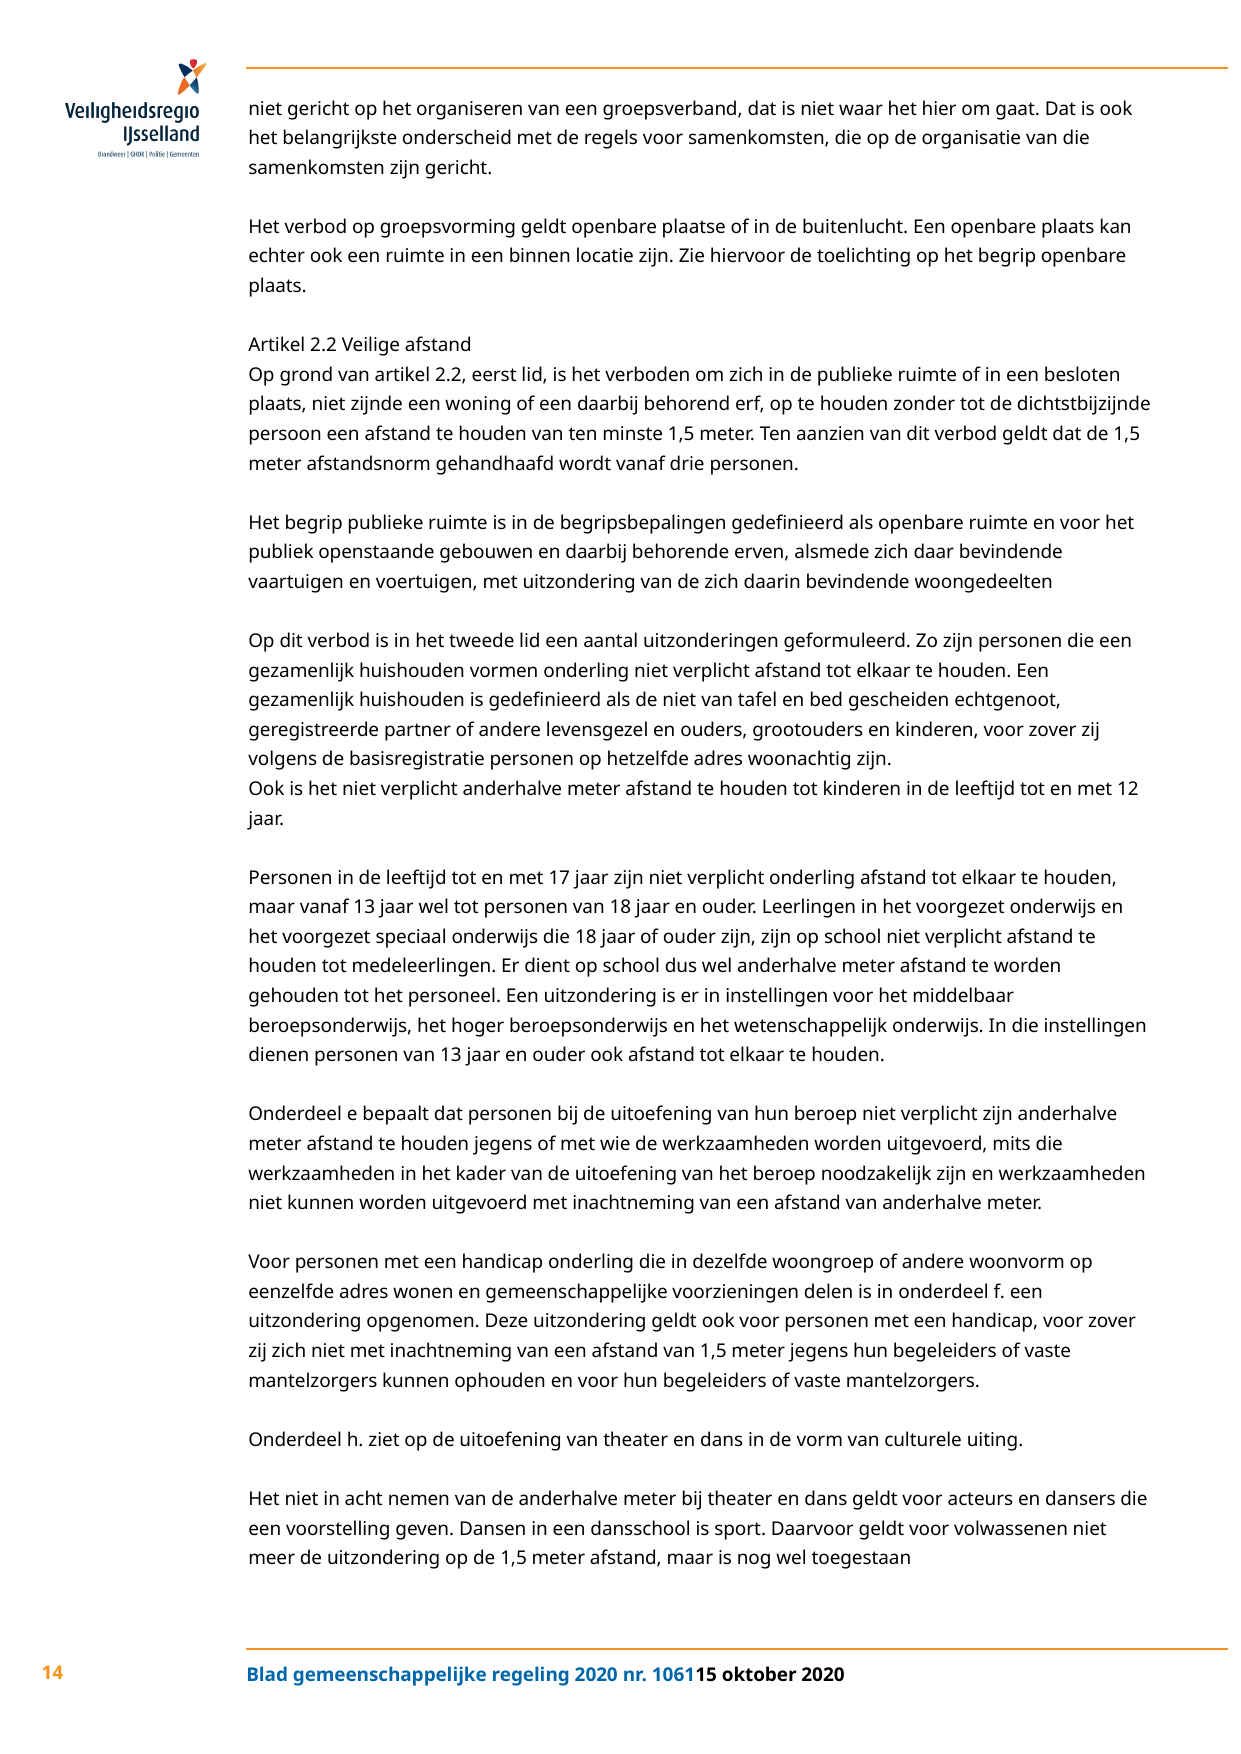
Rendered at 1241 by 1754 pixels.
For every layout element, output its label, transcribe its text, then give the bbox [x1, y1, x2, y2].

text Op dit verbod is in het tweede lid een aantal uitzonderingen geformuleerd. Zo zijn personen die een gezamenlijk huishouden vormen onderling niet verplicht afstand tot elkaar te houden. Een gezamenlijk huishouden is gedefinieerd als de niet van tafel en bed gescheiden echtgenoot, geregistreerde partner of andere levensgezel en ouders, grootouders en kinderen, voor zover zij volgens de basisregistratie personen op hetzelfde adres woonachtig zijn. [248, 627, 1152, 771]
text Ook is het niet verplicht anderhalve meter afstand te houden tot kinderen in de leeftijd tot en met 12 jaar. [248, 775, 1152, 831]
text Onderdeel h. ziet op de uitoefening van theater en dans in de vorm van culturele uiting. [248, 1426, 1152, 1452]
picture [41, 47, 231, 172]
text Voor personen met een handicap onderling die in dezelfde woongroep of andere woonvorm op eenzelfde adres wonen en gemeenschappelijke voorzieningen delen is in onderdeel f. een uitzondering opgenomen. Deze uitzondering geldt ook voor personen met een handicap, voor zover zij zich niet met inachtneming van een afstand van 1,5 meter jegens hun begeleiders of vaste mantelzorgers kunnen ophouden en voor hun begeleiders of vaste mantelzorgers. [248, 1248, 1152, 1393]
text Het begrip publieke ruimte is in de begripsbepalingen gedefinieerd als openbare ruimte en voor het publiek openstaande gebouwen en daarbij behorende erven, alsmede zich daar bevindende vaartuigen en voertuigen, met uitzondering van de zich daarin bevindende woongedeelten [248, 509, 1152, 594]
text Personen in de leeftijd tot en met 17 jaar zijn niet verplicht onderling afstand tot elkaar te houden, maar vanaf 13 jaar wel tot personen van 18 jaar en ouder. Leerlingen in het voorgezet onderwijs en het voorgezet speciaal onderwijs die 18 jaar of ouder zijn, zijn op school niet verplicht afstand te houden tot medeleerlingen. Er dient op school dus wel anderhalve meter afstand te worden gehouden tot het personeel. Een uitzondering is er in instellingen voor het middelbaar beroepsonderwijs, het hoger beroepsonderwijs en het wetenschappelijk onderwijs. In die instellingen dienen personen van 13 jaar en ouder ook afstand tot elkaar te houden. [248, 864, 1152, 1067]
text Artikel 2.2 Veilige afstand [248, 331, 1152, 357]
text Het niet in acht nemen van de anderhalve meter bij theater en dans geldt voor acteurs en dansers die een voorstelling geven. Dansen in een dansschool is sport. Daarvoor geldt voor volwassenen niet meer de uitzondering op de 1,5 meter afstand, maar is nog wel toegestaan [248, 1485, 1152, 1570]
text niet gericht op het organiseren van een groepsverband, dat is niet waar het hier om gaat. Dat is ook het belangrijkste onderscheid met de regels voor samenkomsten, die op de organisatie van die samenkomsten zijn gericht. [248, 95, 1152, 180]
text Onderdeel e bepaalt dat personen bij de uitoefening van hun beroep niet verplicht zijn anderhalve meter afstand te houden jegens of met wie de werkzaamheden worden uitgevoerd, mits die werkzaamheden in het kader van de uitoefening van het beroep noodzakelijk zijn en werkzaamheden niet kunnen worden uitgevoerd met inachtneming van een afstand van anderhalve meter. [248, 1101, 1152, 1215]
text Op grond van artikel 2.2, eerst lid, is het verboden om zich in de publieke ruimte of in een besloten plaats, niet zijnde een woning of een daarbij behorend erf, op te houden zonder tot de dichtstbijzijnde persoon een afstand te houden van ten minste 1,5 meter. Ten aanzien van dit verbod geldt dat de 1,5 meter afstandsnorm gehandhaafd wordt vanaf drie personen. [248, 361, 1152, 476]
text Het verbod op groepsvorming geldt openbare plaatse of in de buitenlucht. Een openbare plaats kan echter ook een ruimte in een binnen locatie zijn. Zie hiervoor de toelichting op het begrip openbare plaats. [248, 213, 1152, 298]
